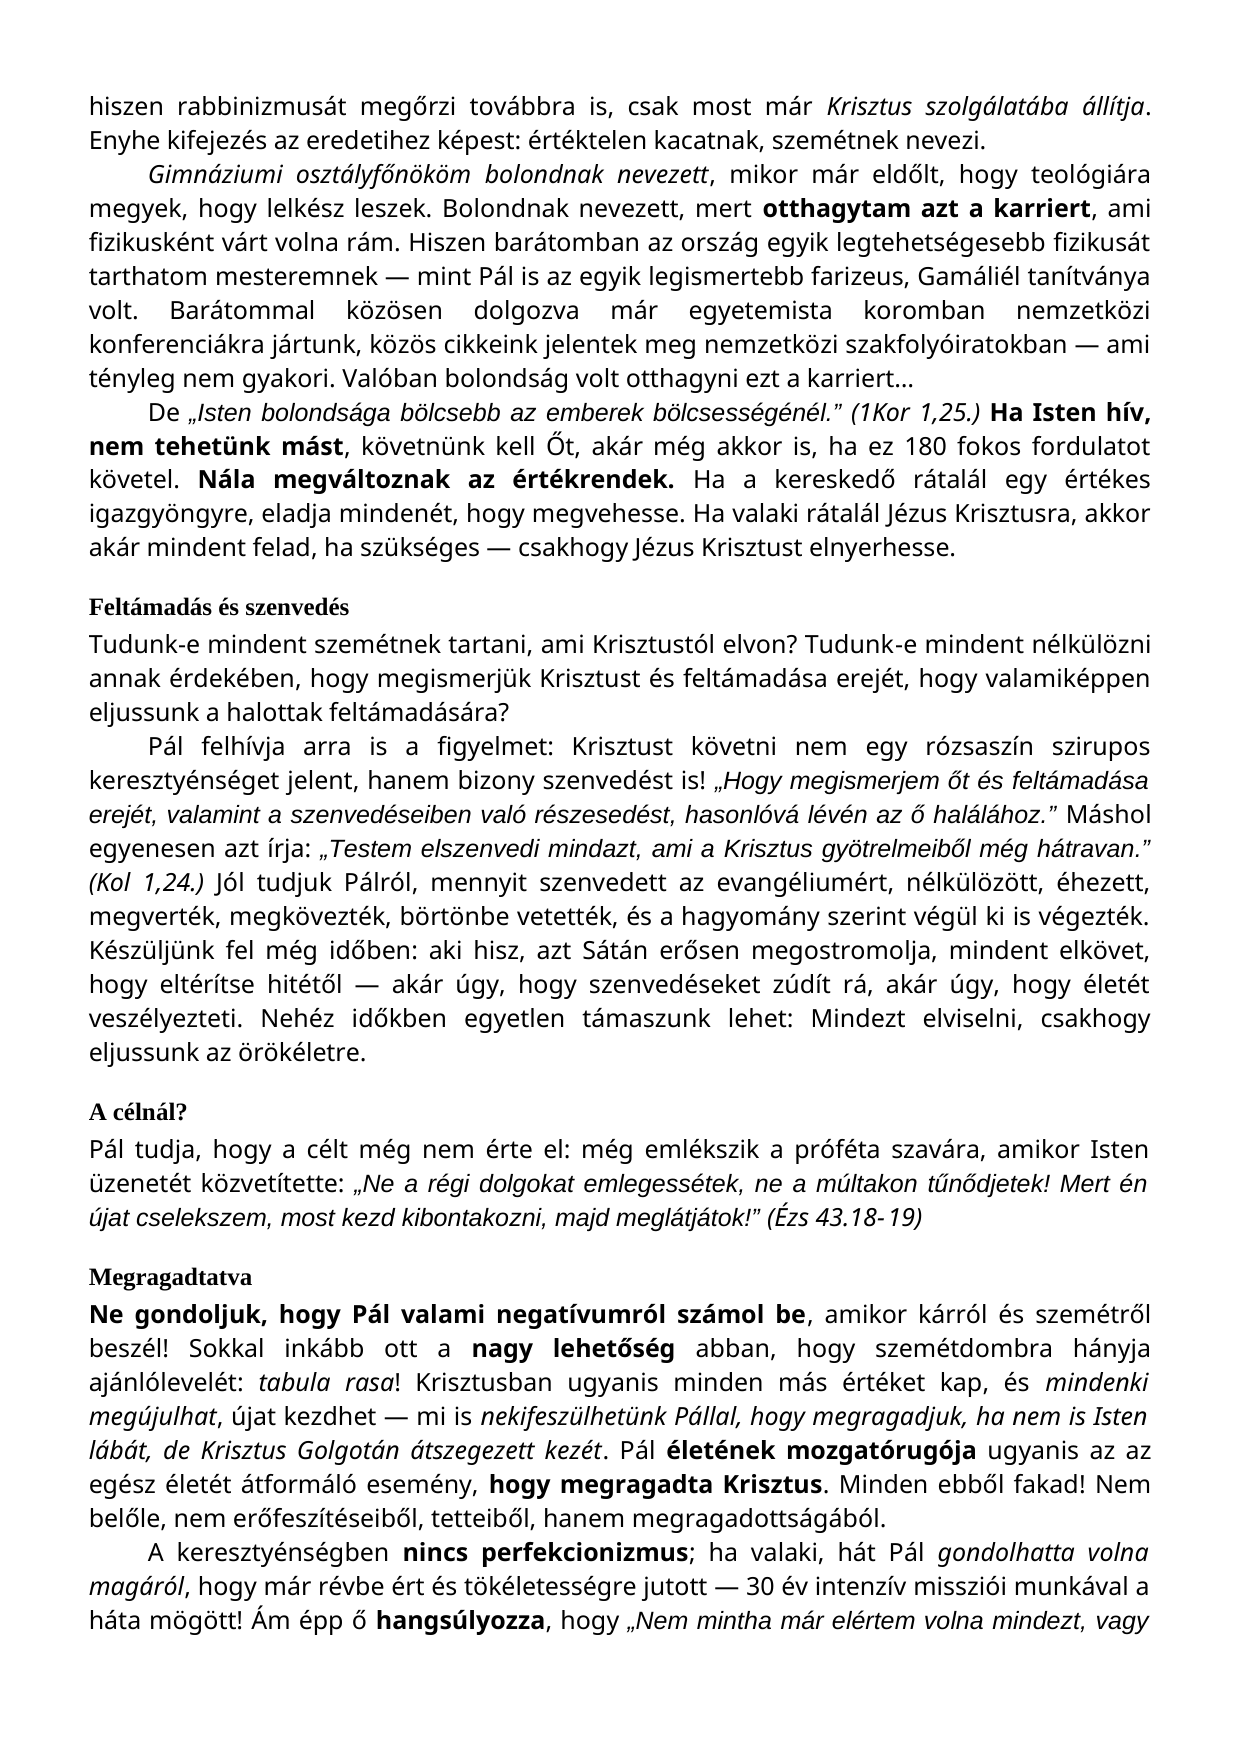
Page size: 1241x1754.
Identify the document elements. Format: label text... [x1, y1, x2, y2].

text Ne gondoljuk, hogy Pál valami negatívumról számol be, amikor kárról és szemétről beszél! Sokkal inkább ott a nagy lehetőség abban, hogy szemétdombra hányja ajánlólevelét: tabula rasa! Krisztusban ugyanis minden más értéket kap, és mindenki megújulhat, újat kezdhet — mi is nekifeszülhetünk Pállal, hogy megragadjuk, ha nem is Isten lábát, de Krisztus Golgotán átszegezett kezét. Pál életének mozgatórugója ugyanis az az egész életét átformáló esemény, hogy megragadta Krisztus. Minden ebből fakad! Nem belőle, nem erőfeszítéseiből, tetteiből, hanem megragadottságából. [88, 1297, 1152, 1534]
text Pál tudja, hogy a célt még nem érte el: még emlékszik a próféta szavára, amikor Isten üzenetét közvetítette: „Ne a régi dolgokat emlegessétek, ne a múltakon tűnődjetek! Mert én újat cselekszem, most kezd kibontakozni, majd meglátjátok!” (Ézs 43.18‑19) [88, 1132, 1152, 1233]
subtitle Feltámadás és szenvedés [88, 593, 1152, 621]
text De „Isten bolondsága bölcsebb az emberek bölcsességénél.” (1Kor 1,25.) Ha Isten hív, nem tehetünk mást, követnünk kell Őt, akár még akkor is, ha ez 180 fokos fordulatot követel. Nála megváltoznak az értékrendek. Ha a kereskedő rátalál egy értékes igazgyöngyre, eladja mindenét, hogy megvehesse. Ha valaki rátalál Jézus Krisztusra, akkor akár mindent felad, ha szükséges — csakhogy Jézus Krisztust elnyerhesse. [88, 394, 1152, 564]
subtitle Megragadtatva [88, 1263, 1152, 1291]
text Gimnáziumi osztályfőnököm bolondnak nevezett, mikor már eldőlt, hogy teológiára megyek, hogy lelkész leszek. Bolondnak nevezett, mert otthagytam azt a karriert, ami fizikusként várt volna rám. Hiszen barátomban az ország egyik legtehetségesebb fizikusát tarthatom mesteremnek — mint Pál is az egyik legismertebb farizeus, Gamáliél tanítványa volt. Barátommal közösen dolgozva már egyetemista koromban nemzetközi konferenciákra jártunk, közös cikkeink jelentek meg nemzetközi szakfolyóiratokban — ami tényleg nem gyakori. Valóban bolondság volt otthagyni ezt a karriert… [88, 156, 1152, 394]
text hiszen rabbinizmusát megőrzi továbbra is, csak most már Krisztus szolgálatába állítja. Enyhe kifejezés az eredetihez képest: értéktelen kacatnak, szemétnek nevezi. [88, 88, 1152, 156]
subtitle A célnál? [88, 1098, 1152, 1126]
text Tudunk‑e mindent szemétnek tartani, ami Krisztustól elvon? Tudunk‑e mindent nélkülözni annak érdekében, hogy megismerjük Krisztust és feltámadása erejét, hogy valamiképpen eljussunk a halottak feltámadására? [88, 627, 1152, 729]
text Pál felhívja arra is a figyelmet: Krisztust követni nem egy rózsaszín szirupos keresztyénséget jelent, hanem bizony szenvedést is! „Hogy megismerjem őt és feltámadása erejét, valamint a szenvedéseiben való részesedést, hasonlóvá lévén az ő halálához.” Máshol egyenesen azt írja: „Testem elszenvedi mindazt, ami a Krisztus gyötrelmeiből még hátravan.” (Kol 1,24.) Jól tudjuk Pálról, mennyit szenvedett az evangéliumért, nélkülözött, éhezett, megverték, megkövezték, börtönbe vetették, és a hagyomány szerint végül ki is végezték. Készüljünk fel még időben: aki hisz, azt Sátán erősen megostromolja, mindent elkövet, hogy eltérítse hitétől — akár úgy, hogy szenvedéseket zúdít rá, akár úgy, hogy életét veszélyezteti. Nehéz időkben egyetlen támaszunk lehet: Mindezt elviselni, csakhogy eljussunk az örökéletre. [88, 729, 1152, 1068]
text A keresztyénségben nincs perfekcionizmus; ha valaki, hát Pál gondolhatta volna magáról, hogy már révbe ért és tökéletességre jutott — 30 év intenzív missziói munkával a háta mögött! Ám épp ő hangsúlyozza, hogy „Nem mintha már elértem volna mindezt, vagy [88, 1534, 1152, 1636]
